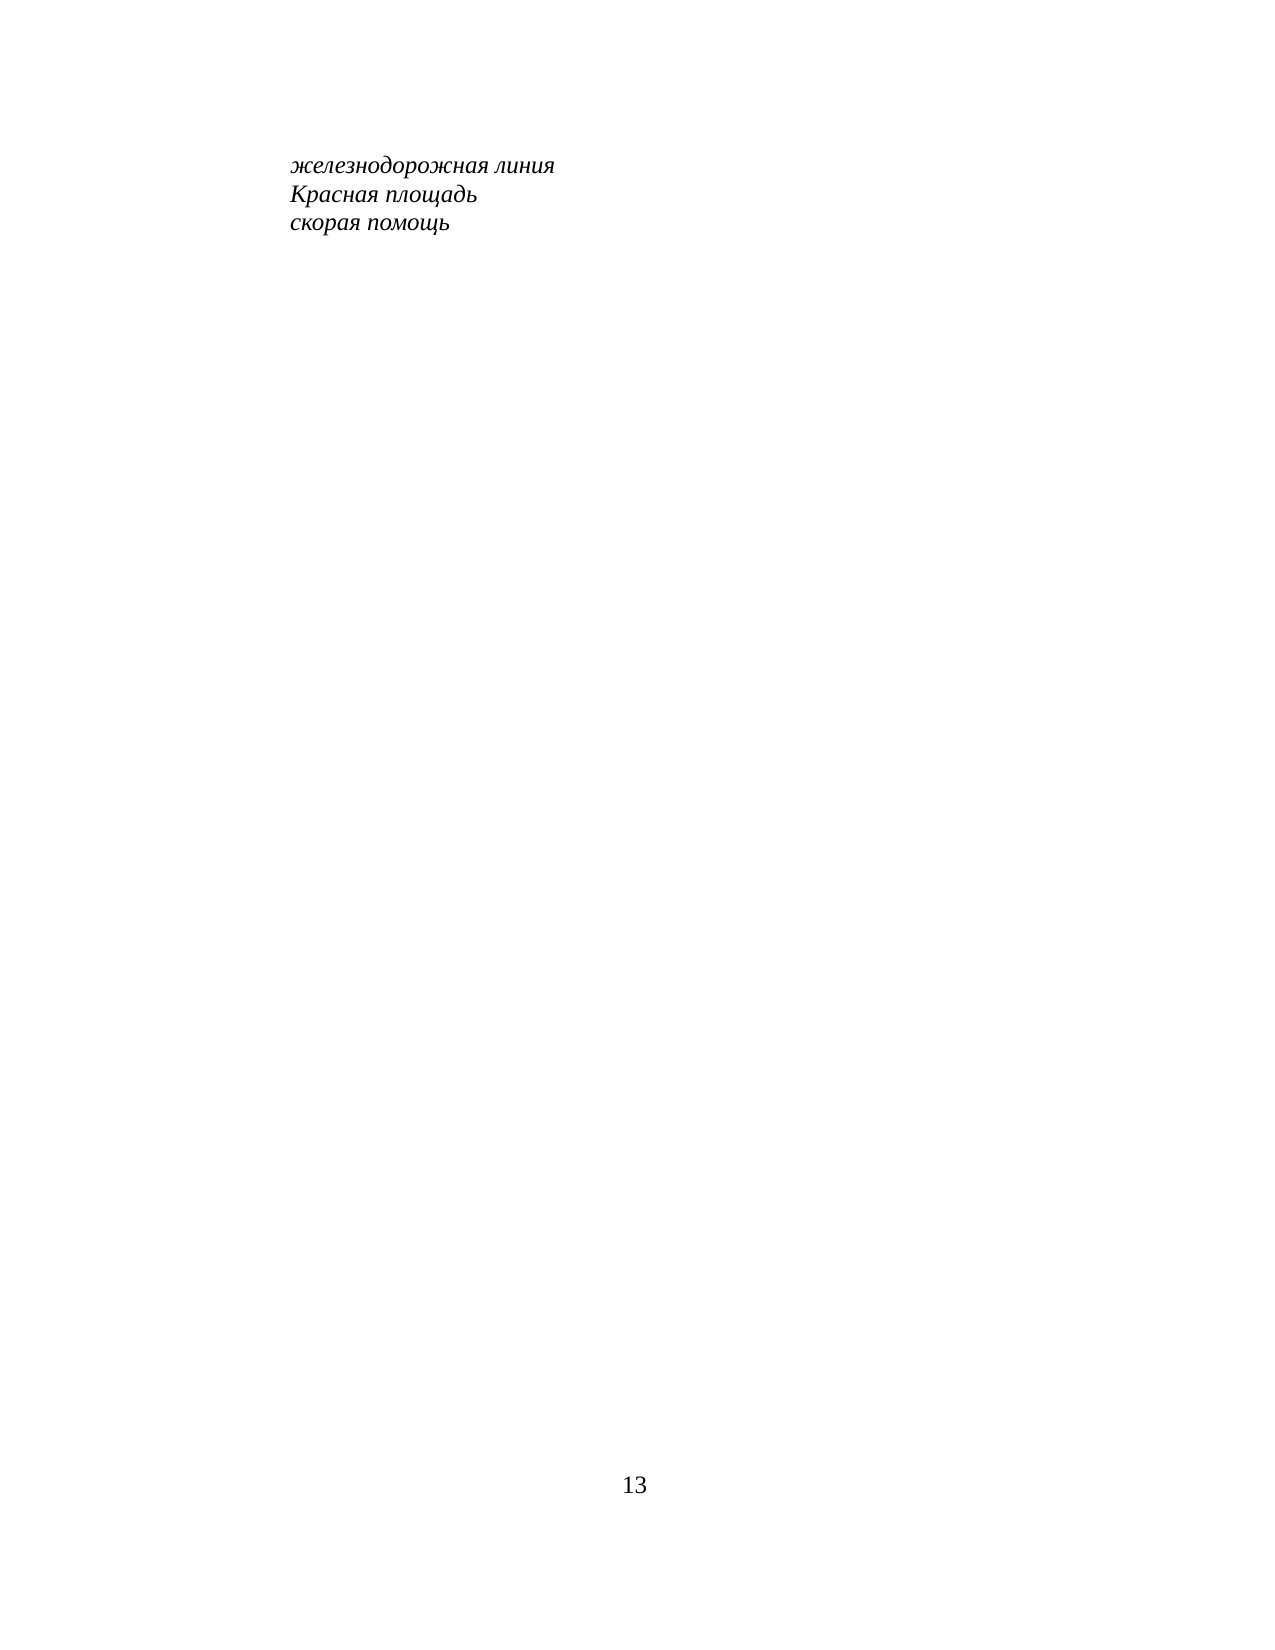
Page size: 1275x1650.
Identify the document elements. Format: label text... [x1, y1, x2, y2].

table_cell [1098, 208, 1125, 236]
table_cell [150, 208, 285, 236]
table_cell скорая помощь [285, 208, 1098, 236]
table_cell [1098, 150, 1125, 179]
table_cell железнодорожная линия [285, 150, 1098, 179]
table_cell Красная площадь [285, 179, 1098, 207]
table_cell [1098, 179, 1125, 207]
table_cell [150, 179, 285, 207]
table_cell [150, 150, 285, 179]
